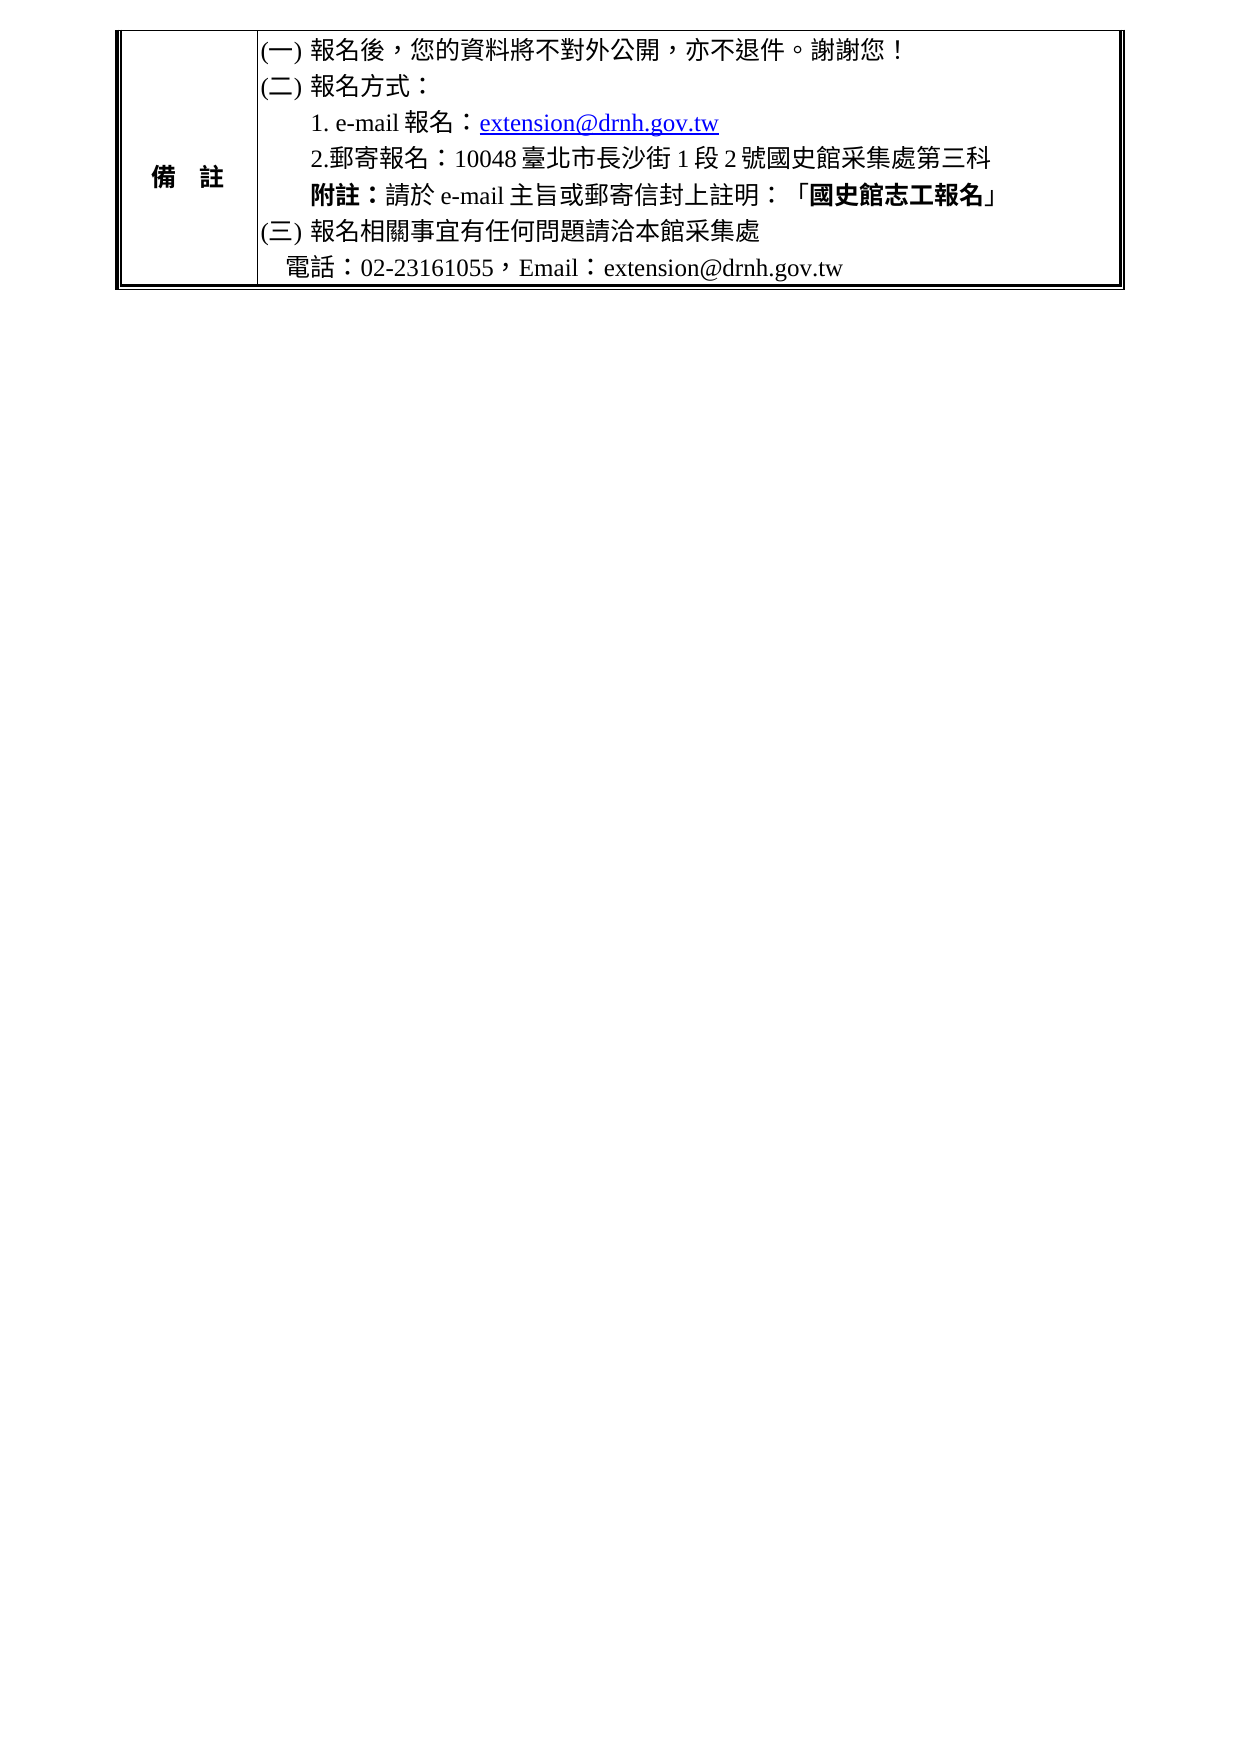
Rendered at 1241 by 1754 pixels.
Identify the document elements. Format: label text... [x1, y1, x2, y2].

table_cell 報名後，您的資料將不對外公開，亦不退件。謝謝您！ 報名方式： 1. e-mail報名：extension@drnh.gov.tw 2.郵寄報名：10048臺北市長沙街1段2號國史館采集處第三科 附註：請於e-mail主旨或郵寄信封上註明：「國史館志工報名」 報名相關事宜有任何問題請洽本館采集處 電話：02-23161055，Email：extension@drnh.gov.tw [258, 31, 1119, 284]
table_cell 備 註 [122, 31, 257, 284]
